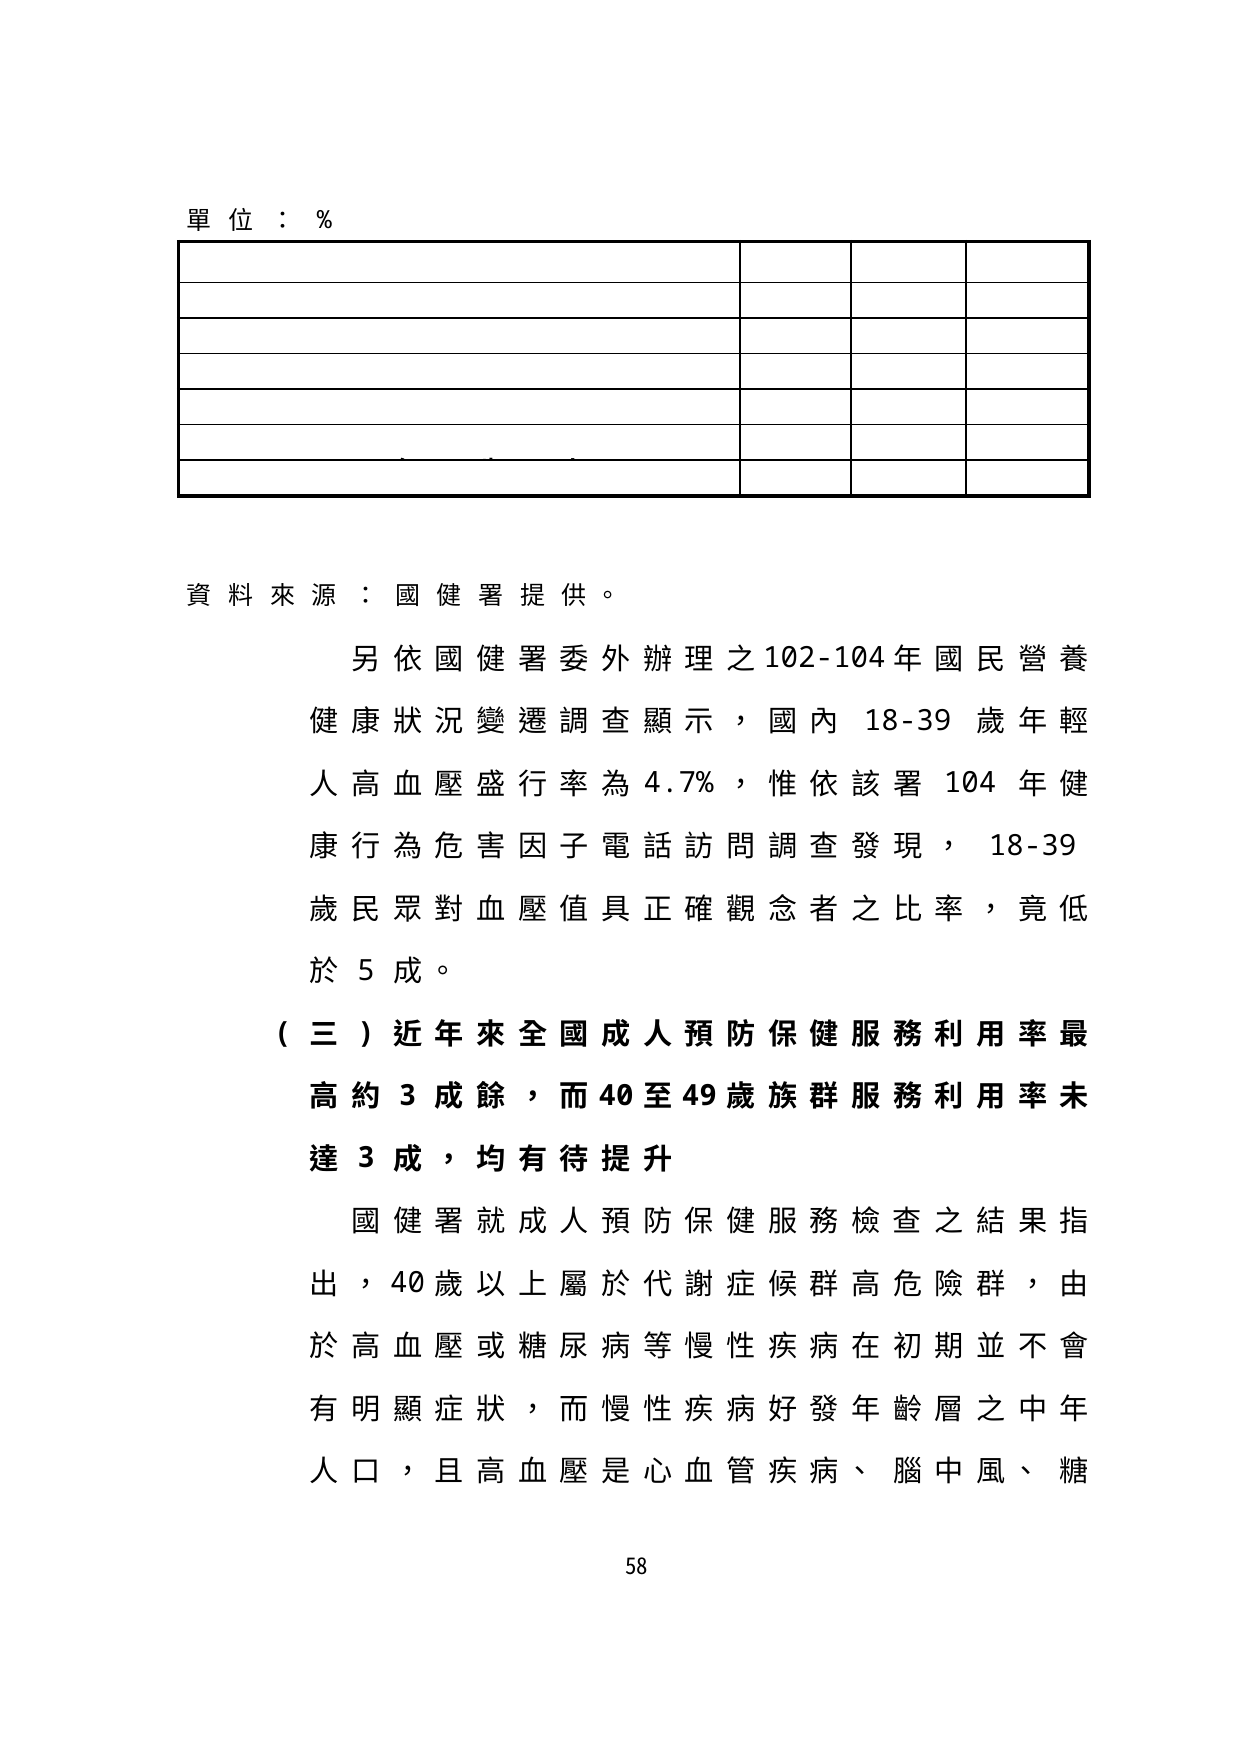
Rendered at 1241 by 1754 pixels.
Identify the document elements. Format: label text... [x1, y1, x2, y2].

table_header 高血脂 [852, 243, 965, 282]
table_cell 25.16 [741, 354, 850, 388]
table_cell 2013-2016年18歲以上 [180, 319, 739, 353]
table_cell 2005-2008年19歲以上 [180, 283, 739, 317]
table_cell 2016-2019年18歲以上 [180, 425, 739, 459]
table_cell 11.46 [967, 319, 1087, 353]
text (三)近年來全國成人預防保健服務利用率最高約3成餘，而40至49歲族群服務利用率未達3成，均有待提升 [237, 990, 1095, 1177]
text 另依國健署委外辦理之102-104年國民營養健康狀況變遷調查顯示，國內18-39歲年輕人高血壓盛行率為4.7%，惟依該署104年健康行為危害因子電話訪問調查發現，18-39歲民眾對血壓值具正確觀念者之比率，竟低於5成。 [267, 615, 1095, 990]
table_cell 25.06 [741, 390, 850, 423]
table_cell 18.04 [741, 283, 850, 317]
table_cell 25.60 [852, 461, 965, 494]
table_cell 25.82 [741, 425, 850, 459]
table_header 高血壓 [741, 243, 850, 282]
text 單位：% [178, 177, 1095, 240]
table_cell 21.63 [852, 425, 965, 459]
table_cell 26.76 [741, 461, 850, 494]
table_header 期間 [180, 243, 739, 282]
table_header 高血糖 [967, 243, 1087, 282]
table_cell 21.46 [852, 283, 965, 317]
table_cell 21.76 [852, 354, 965, 388]
table_cell 22.56 [852, 319, 965, 353]
table_cell 9.82 [967, 425, 1087, 459]
table_cell 10.12 [967, 354, 1087, 388]
text 國健署就成人預防保健服務檢查之結果指出，40歲以上屬於代謝症候群高危險群，由於高血壓或糖尿病等慢性疾病在初期並不會有明顯症狀，而慢性疾病好發年齡層之中年人口，且高血壓是心血管疾病、腦中風、糖尿病、腎臟病等重大慢性病之共同危險因子，亦可能造成很多後遺症，並影響腦部、心臟、腎臟和眼睛等功能。是以，中年族群宜培養定期接受預防保健服務之習慣，俾提早發現潛藏之危險因子，以及時調整生活習慣。 [267, 1177, 1095, 1490]
table_cell 2014-2017年18歲以上 [180, 354, 739, 388]
table_cell 9.1 [967, 390, 1087, 423]
text 資料來源：國健署提供。 [178, 552, 1095, 615]
table_cell 2017-2020年18歲以上 [180, 461, 739, 494]
table_cell 8.35 [967, 283, 1087, 317]
table_cell 21.2 [852, 390, 965, 423]
table_cell 2015-2018年18歲以上 [180, 390, 739, 423]
table_cell 25.15 [741, 319, 850, 353]
table_cell 11.05 [967, 461, 1087, 494]
